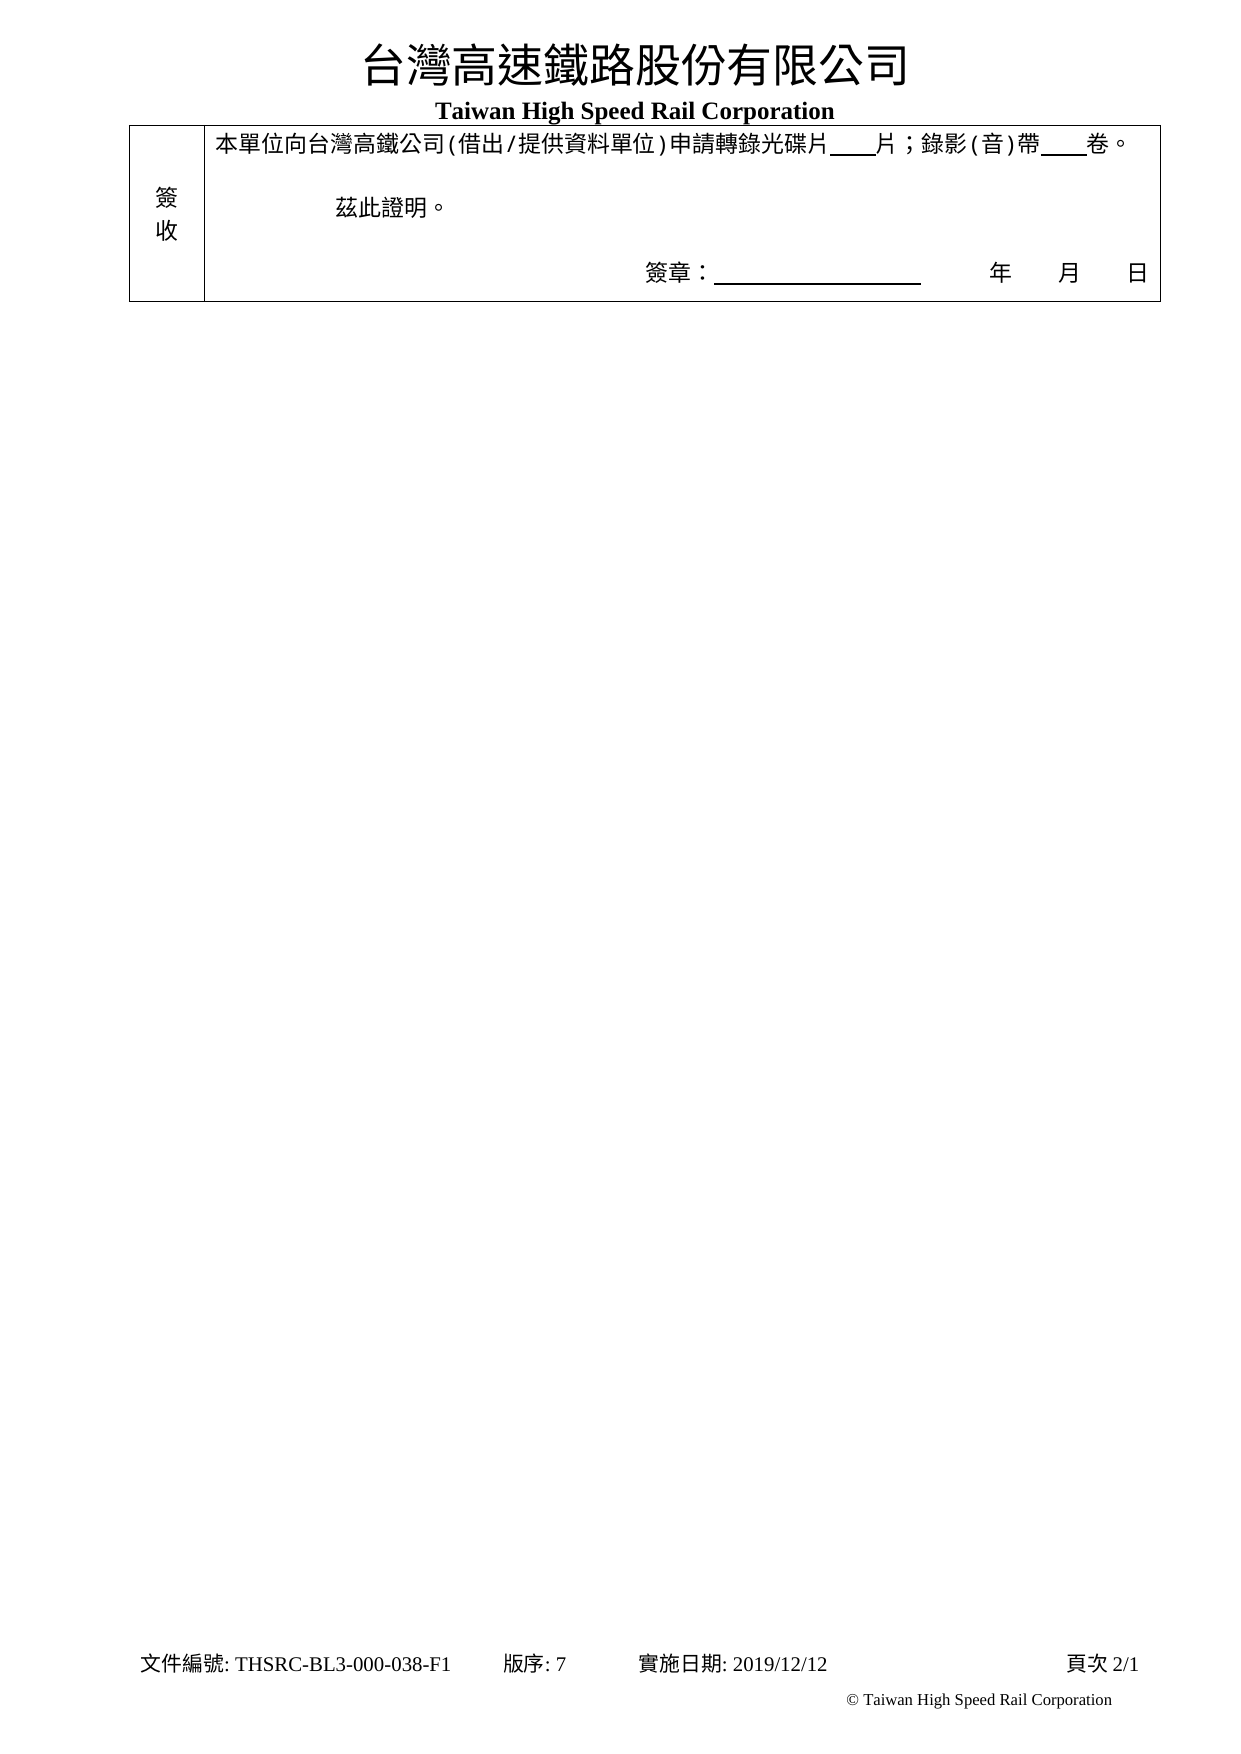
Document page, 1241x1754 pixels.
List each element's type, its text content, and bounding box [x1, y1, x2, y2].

table_cell 簽收 [130, 126, 204, 301]
table_cell 本單位向台灣高鐵公司(借出/提供資料單位)申請轉錄光碟片 片；錄影(音)帶 卷。 茲此證明。 簽章： 年 月 日 [205, 126, 1160, 301]
